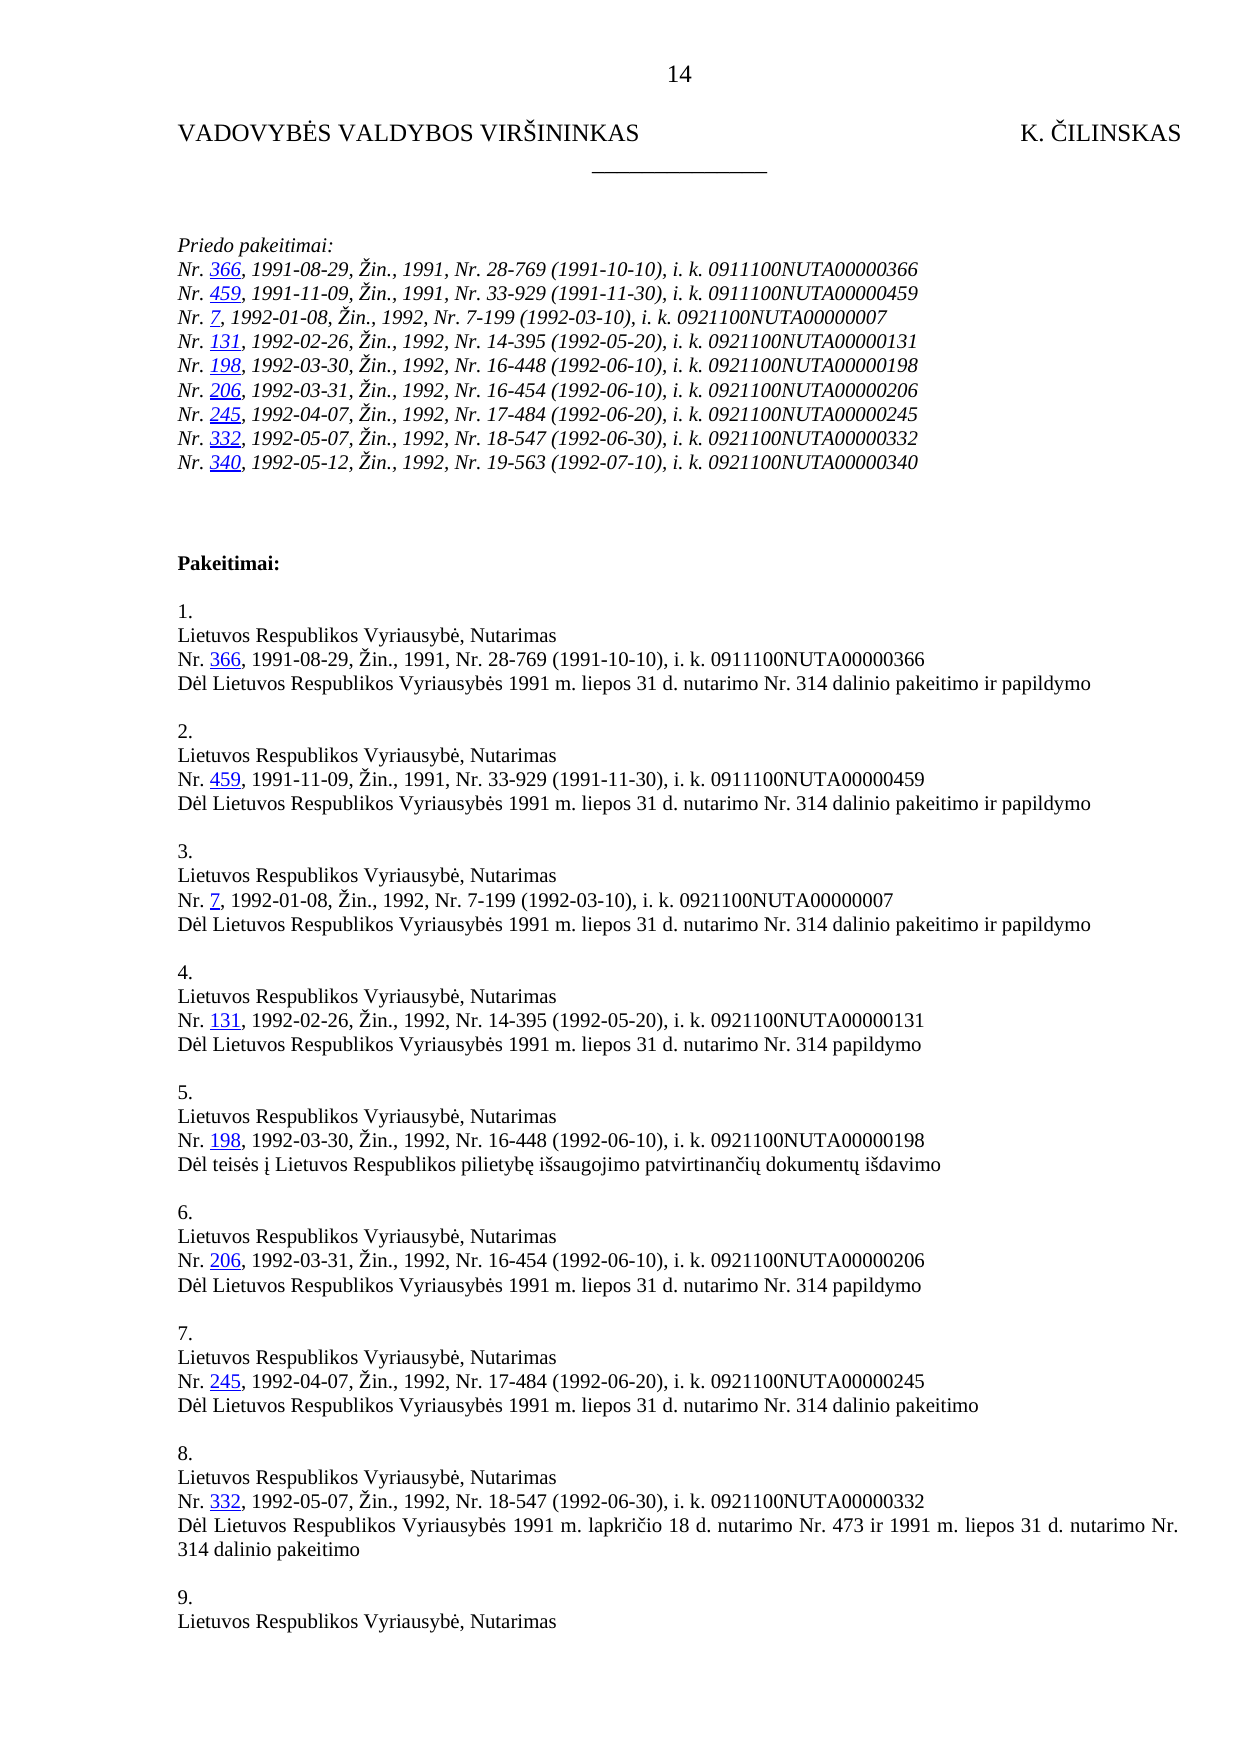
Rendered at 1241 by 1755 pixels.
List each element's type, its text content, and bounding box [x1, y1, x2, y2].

text Dėl Lietuvos Respublikos Vyriausybės 1991 m. liepos 31 d. nutarimo Nr. 314 papildymo [177, 1032, 1181, 1056]
text Lietuvos Respublikos Vyriausybė, Nutarimas [177, 623, 1181, 647]
text 1. [177, 599, 1181, 623]
text Nr. 459, 1991-11-09, Žin., 1991, Nr. 33-929 (1991-11-30), i. k. 0911100NUTA00000459 [177, 281, 1181, 305]
text Lietuvos Respublikos Vyriausybė, Nutarimas [177, 743, 1181, 767]
text VADOVYBĖS VALDYBOS VIRŠININKAS K. ČILINSKAS [177, 118, 1181, 147]
text Priedo pakeitimai: [177, 233, 1181, 257]
text Lietuvos Respublikos Vyriausybė, Nutarimas [177, 863, 1181, 887]
text 4. [177, 960, 1181, 984]
text 7. [177, 1321, 1181, 1345]
text Nr. 206, 1992-03-31, Žin., 1992, Nr. 16-454 (1992-06-10), i. k. 0921100NUTA00000206 [177, 377, 1181, 402]
text Nr. 206, 1992-03-31, Žin., 1992, Nr. 16-454 (1992-06-10), i. k. 0921100NUTA00000206 [177, 1248, 1181, 1272]
text Lietuvos Respublikos Vyriausybė, Nutarimas [177, 1224, 1181, 1248]
text 3. [177, 839, 1181, 863]
text Dėl Lietuvos Respublikos Vyriausybės 1991 m. liepos 31 d. nutarimo Nr. 314 papildymo [177, 1272, 1181, 1297]
text Nr. 198, 1992-03-30, Žin., 1992, Nr. 16-448 (1992-06-10), i. k. 0921100NUTA00000198 [177, 353, 1181, 377]
text 5. [177, 1080, 1181, 1104]
text Nr. 245, 1992-04-07, Žin., 1992, Nr. 17-484 (1992-06-20), i. k. 0921100NUTA00000245 [177, 1369, 1181, 1393]
text 6. [177, 1200, 1181, 1224]
text Nr. 366, 1991-08-29, Žin., 1991, Nr. 28-769 (1991-10-10), i. k. 0911100NUTA00000366 [177, 257, 1181, 281]
text Lietuvos Respublikos Vyriausybė, Nutarimas [177, 1345, 1181, 1369]
text Dėl Lietuvos Respublikos Vyriausybės 1991 m. liepos 31 d. nutarimo Nr. 314 dalinio pakeitimo [177, 1393, 1181, 1417]
text Nr. 198, 1992-03-30, Žin., 1992, Nr. 16-448 (1992-06-10), i. k. 0921100NUTA00000198 [177, 1128, 1181, 1152]
text Lietuvos Respublikos Vyriausybė, Nutarimas [177, 1465, 1181, 1489]
text Dėl teisės į Lietuvos Respublikos pilietybę išsaugojimo patvirtinančių dokumentų išdavimo [177, 1152, 1181, 1176]
text Dėl Lietuvos Respublikos Vyriausybės 1991 m. lapkričio 18 d. nutarimo Nr. 473 ir 1991 m. liepos 31 d. nutarimo Nr. 314 dalinio pakeitimo [177, 1513, 1181, 1561]
text Nr. 7, 1992-01-08, Žin., 1992, Nr. 7-199 (1992-03-10), i. k. 0921100NUTA00000007 [177, 887, 1181, 912]
text 9. [177, 1585, 1181, 1609]
text Pakeitimai: [177, 551, 1181, 575]
text Nr. 332, 1992-05-07, Žin., 1992, Nr. 18-547 (1992-06-30), i. k. 0921100NUTA00000332 [177, 426, 1181, 450]
text Lietuvos Respublikos Vyriausybė, Nutarimas [177, 984, 1181, 1008]
text Lietuvos Respublikos Vyriausybė, Nutarimas [177, 1609, 1181, 1633]
text Dėl Lietuvos Respublikos Vyriausybės 1991 m. liepos 31 d. nutarimo Nr. 314 dalinio pakeitimo ir papildymo [177, 671, 1181, 695]
text 8. [177, 1441, 1181, 1465]
text Dėl Lietuvos Respublikos Vyriausybės 1991 m. liepos 31 d. nutarimo Nr. 314 dalinio pakeitimo ir papildymo [177, 791, 1181, 815]
text 2. [177, 719, 1181, 743]
text Nr. 131, 1992-02-26, Žin., 1992, Nr. 14-395 (1992-05-20), i. k. 0921100NUTA00000131 [177, 1008, 1181, 1032]
text Dėl Lietuvos Respublikos Vyriausybės 1991 m. liepos 31 d. nutarimo Nr. 314 dalinio pakeitimo ir papildymo [177, 912, 1181, 936]
text Lietuvos Respublikos Vyriausybė, Nutarimas [177, 1104, 1181, 1128]
text Nr. 366, 1991-08-29, Žin., 1991, Nr. 28-769 (1991-10-10), i. k. 0911100NUTA00000366 [177, 647, 1181, 671]
text Nr. 332, 1992-05-07, Žin., 1992, Nr. 18-547 (1992-06-30), i. k. 0921100NUTA00000332 [177, 1489, 1181, 1513]
text ______________ [177, 147, 1181, 176]
text Nr. 245, 1992-04-07, Žin., 1992, Nr. 17-484 (1992-06-20), i. k. 0921100NUTA00000245 [177, 402, 1181, 426]
text Nr. 7, 1992-01-08, Žin., 1992, Nr. 7-199 (1992-03-10), i. k. 0921100NUTA00000007 [177, 305, 1181, 329]
text Nr. 459, 1991-11-09, Žin., 1991, Nr. 33-929 (1991-11-30), i. k. 0911100NUTA00000459 [177, 767, 1181, 791]
text Nr. 131, 1992-02-26, Žin., 1992, Nr. 14-395 (1992-05-20), i. k. 0921100NUTA00000131 [177, 329, 1181, 353]
text Nr. 340, 1992-05-12, Žin., 1992, Nr. 19-563 (1992-07-10), i. k. 0921100NUTA00000340 [177, 450, 1181, 474]
